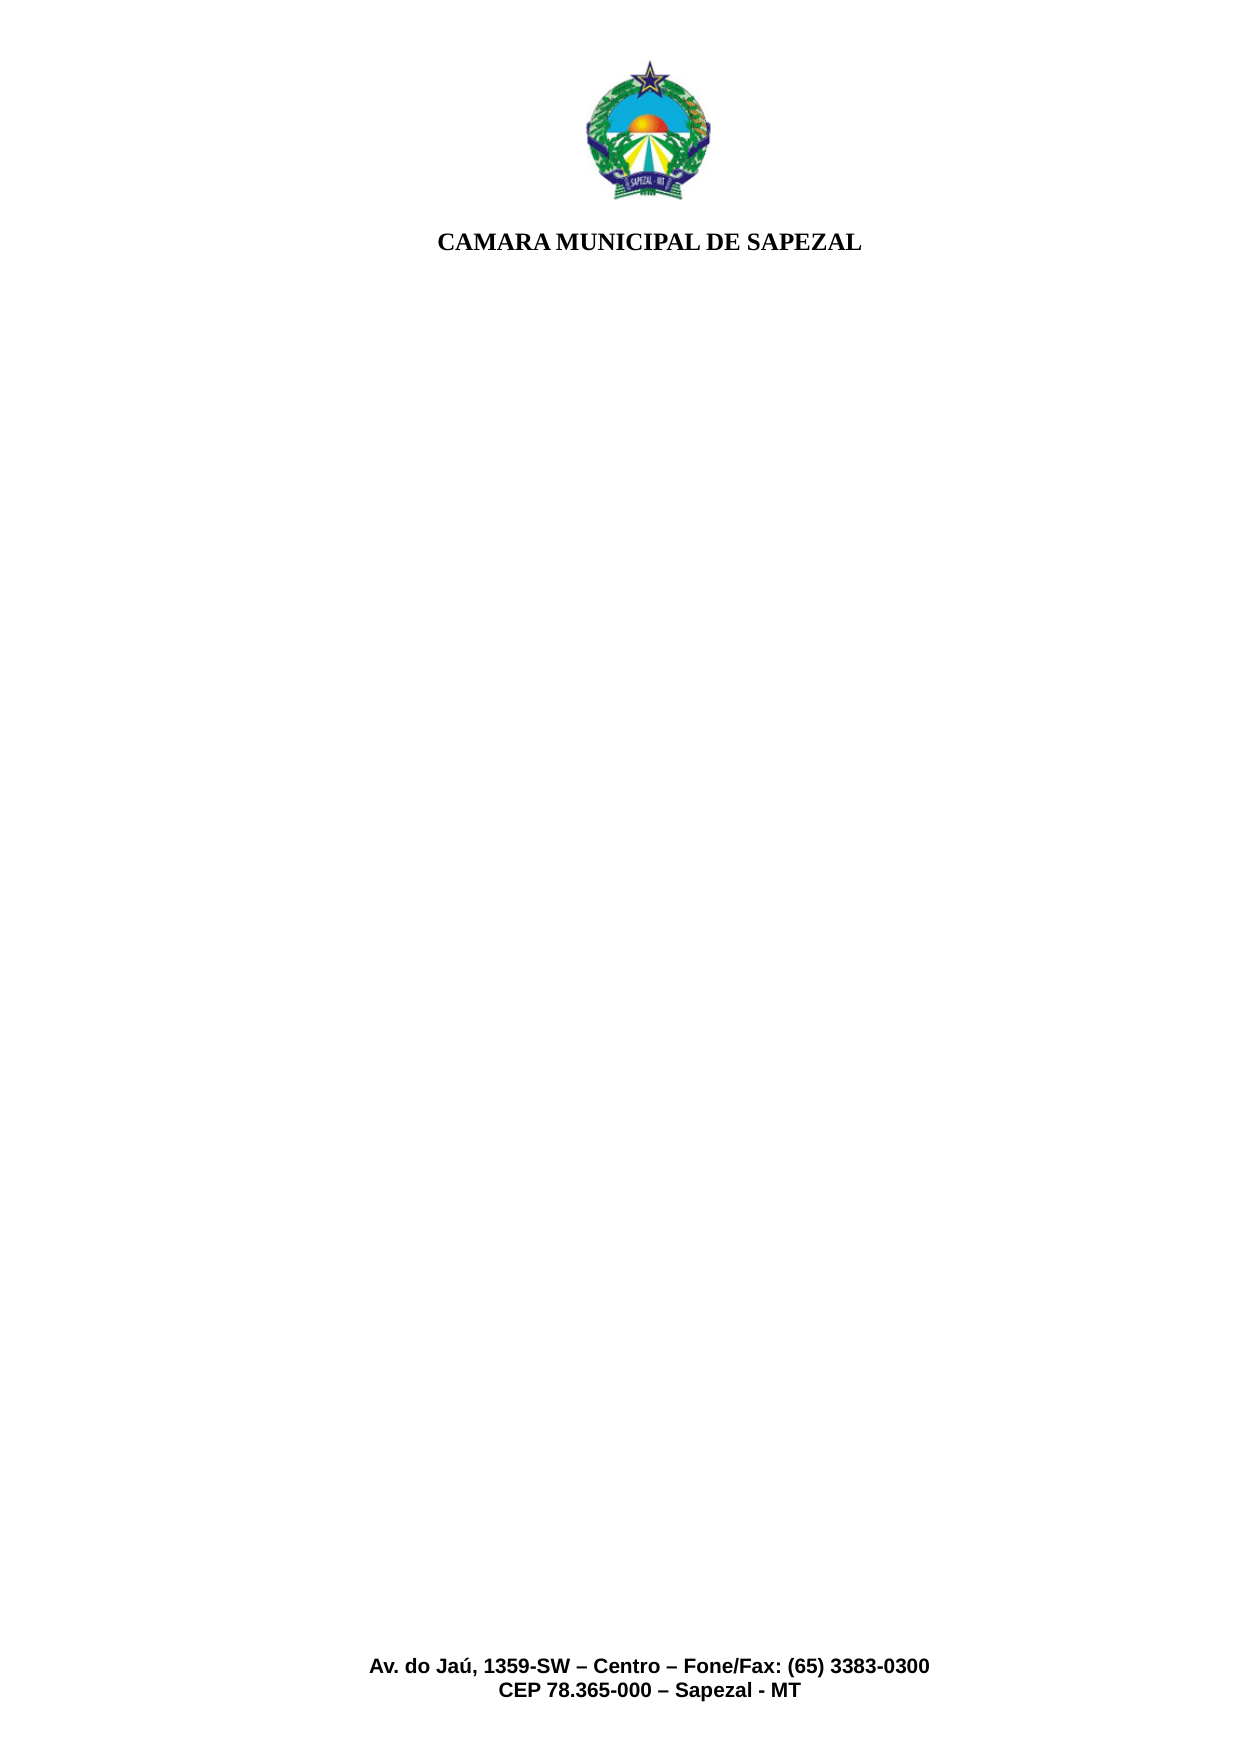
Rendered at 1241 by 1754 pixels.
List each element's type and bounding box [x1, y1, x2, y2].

picture [569, 59, 730, 205]
